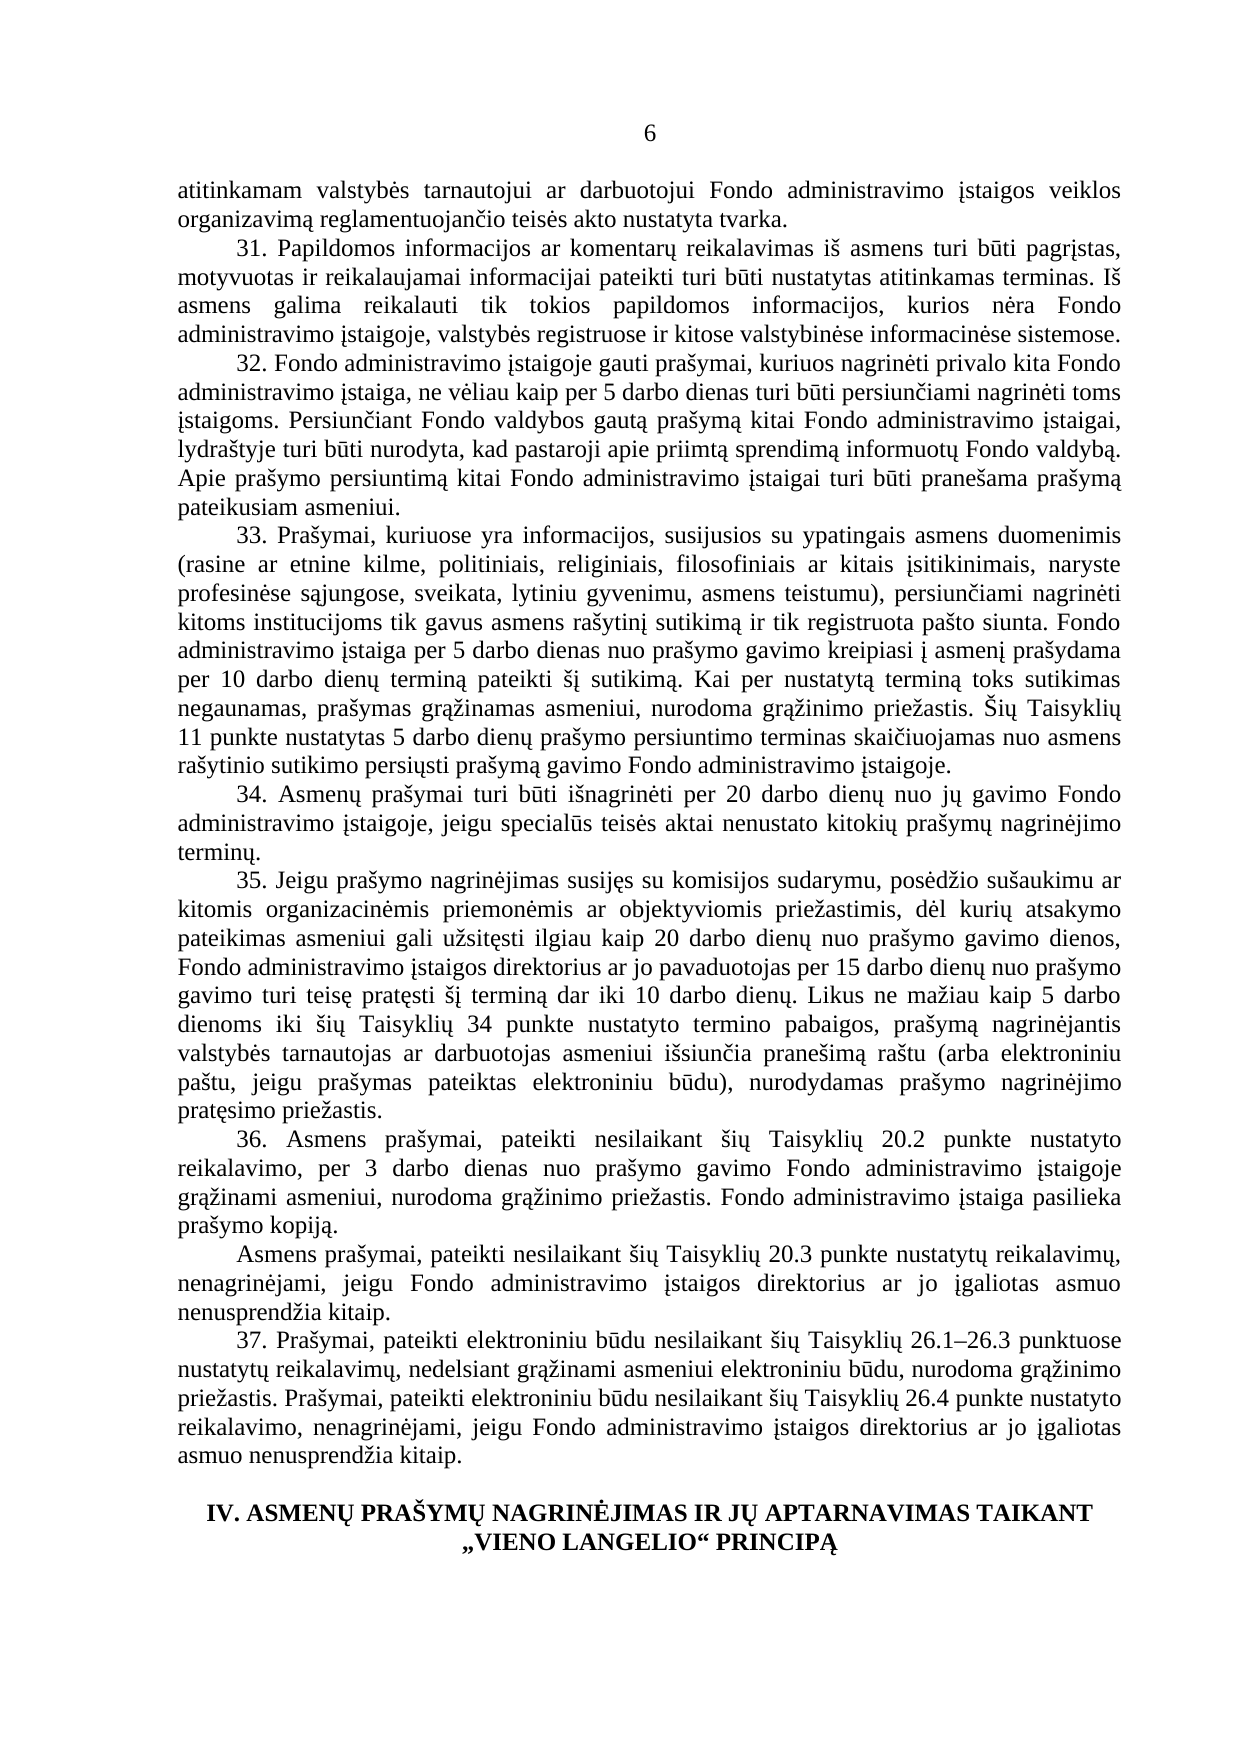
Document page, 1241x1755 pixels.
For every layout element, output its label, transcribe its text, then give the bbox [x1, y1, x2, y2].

text IV. ASMENŲ PRAŠYMŲ NAGRINĖJIMAS IR JŲ APTARNAVIMAS TAIKANT „VIENO LANGELIO“ PRINCIPĄ [177, 1498, 1122, 1556]
text atitinkamam valstybės tarnautojui ar darbuotojui Fondo administravimo įstaigos veiklos organizavimą reglamentuojančio teisės akto nustatyta tvarka. [177, 176, 1122, 233]
text Asmens prašymai, pateikti nesilaikant šių Taisyklių 20.3 punkte nustatytų reikalavimų, nenagrinėjami, jeigu Fondo administravimo įstaigos direktorius ar jo įgaliotas asmuo nenusprendžia kitaip. [177, 1239, 1122, 1326]
text 35. Jeigu prašymo nagrinėjimas susijęs su komisijos sudarymu, posėdžio sušaukimu ar kitomis organizacinėmis priemonėmis ar objektyviomis priežastimis, dėl kurių atsakymo pateikimas asmeniui gali užsitęsti ilgiau kaip 20 darbo dienų nuo prašymo gavimo dienos, Fondo administravimo įstaigos direktorius ar jo pavaduotojas per 15 darbo dienų nuo prašymo gavimo turi teisę pratęsti šį terminą dar iki 10 darbo dienų. Likus ne mažiau kaip 5 darbo dienoms iki šių Taisyklių 34 punkte nustatyto termino pabaigos, prašymą nagrinėjantis valstybės tarnautojas ar darbuotojas asmeniui išsiunčia pranešimą raštu (arba elektroniniu paštu, jeigu prašymas pateiktas elektroniniu būdu), nurodydamas prašymo nagrinėjimo pratęsimo priežastis. [177, 866, 1122, 1124]
text 36. Asmens prašymai, pateikti nesilaikant šių Taisyklių 20.2 punkte nustatyto reikalavimo, per 3 darbo dienas nuo prašymo gavimo Fondo administravimo įstaigoje grąžinami asmeniui, nurodoma grąžinimo priežastis. Fondo administravimo įstaiga pasilieka prašymo kopiją. [177, 1124, 1122, 1239]
text 34. Asmenų prašymai turi būti išnagrinėti per 20 darbo dienų nuo jų gavimo Fondo administravimo įstaigoje, jeigu specialūs teisės aktai nenustato kitokių prašymų nagrinėjimo terminų. [177, 779, 1122, 866]
text 33. Prašymai, kuriuose yra informacijos, susijusios su ypatingais asmens duomenimis (rasine ar etnine kilme, politiniais, religiniais, filosofiniais ar kitais įsitikinimais, naryste profesinėse sąjungose, sveikata, lytiniu gyvenimu, asmens teistumu), persiunčiami nagrinėti kitoms institucijoms tik gavus asmens rašytinį sutikimą ir tik registruota pašto siunta. Fondo administravimo įstaiga per 5 darbo dienas nuo prašymo gavimo kreipiasi į asmenį prašydama per 10 darbo dienų terminą pateikti šį sutikimą. Kai per nustatytą terminą toks sutikimas negaunamas, prašymas grąžinamas asmeniui, nurodoma grąžinimo priežastis. Šių Taisyklių 11 punkte nustatytas 5 darbo dienų prašymo persiuntimo terminas skaičiuojamas nuo asmens rašytinio sutikimo persiųsti prašymą gavimo Fondo administravimo įstaigoje. [177, 521, 1122, 779]
text 32. Fondo administravimo įstaigoje gauti prašymai, kuriuos nagrinėti privalo kita Fondo administravimo įstaiga, ne vėliau kaip per 5 darbo dienas turi būti persiunčiami nagrinėti toms įstaigoms. Persiunčiant Fondo valdybos gautą prašymą kitai Fondo administravimo įstaigai, lydraštyje turi būti nurodyta, kad pastaroji apie priimtą sprendimą informuotų Fondo valdybą. Apie prašymo persiuntimą kitai Fondo administravimo įstaigai turi būti pranešama prašymą pateikusiam asmeniui. [177, 348, 1122, 521]
text 37. Prašymai, pateikti elektroniniu būdu nesilaikant šių Taisyklių 26.1–26.3 punktuose nustatytų reikalavimų, nedelsiant grąžinami asmeniui elektroniniu būdu, nurodoma grąžinimo priežastis. Prašymai, pateikti elektroniniu būdu nesilaikant šių Taisyklių 26.4 punkte nustatyto reikalavimo, nenagrinėjami, jeigu Fondo administravimo įstaigos direktorius ar jo įgaliotas asmuo nenusprendžia kitaip. [177, 1326, 1122, 1469]
text 31. Papildomos informacijos ar komentarų reikalavimas iš asmens turi būti pagrįstas, motyvuotas ir reikalaujamai informacijai pateikti turi būti nustatytas atitinkamas terminas. Iš asmens galima reikalauti tik tokios papildomos informacijos, kurios nėra Fondo administravimo įstaigoje, valstybės registruose ir kitose valstybinėse informacinėse sistemose. [177, 233, 1122, 348]
